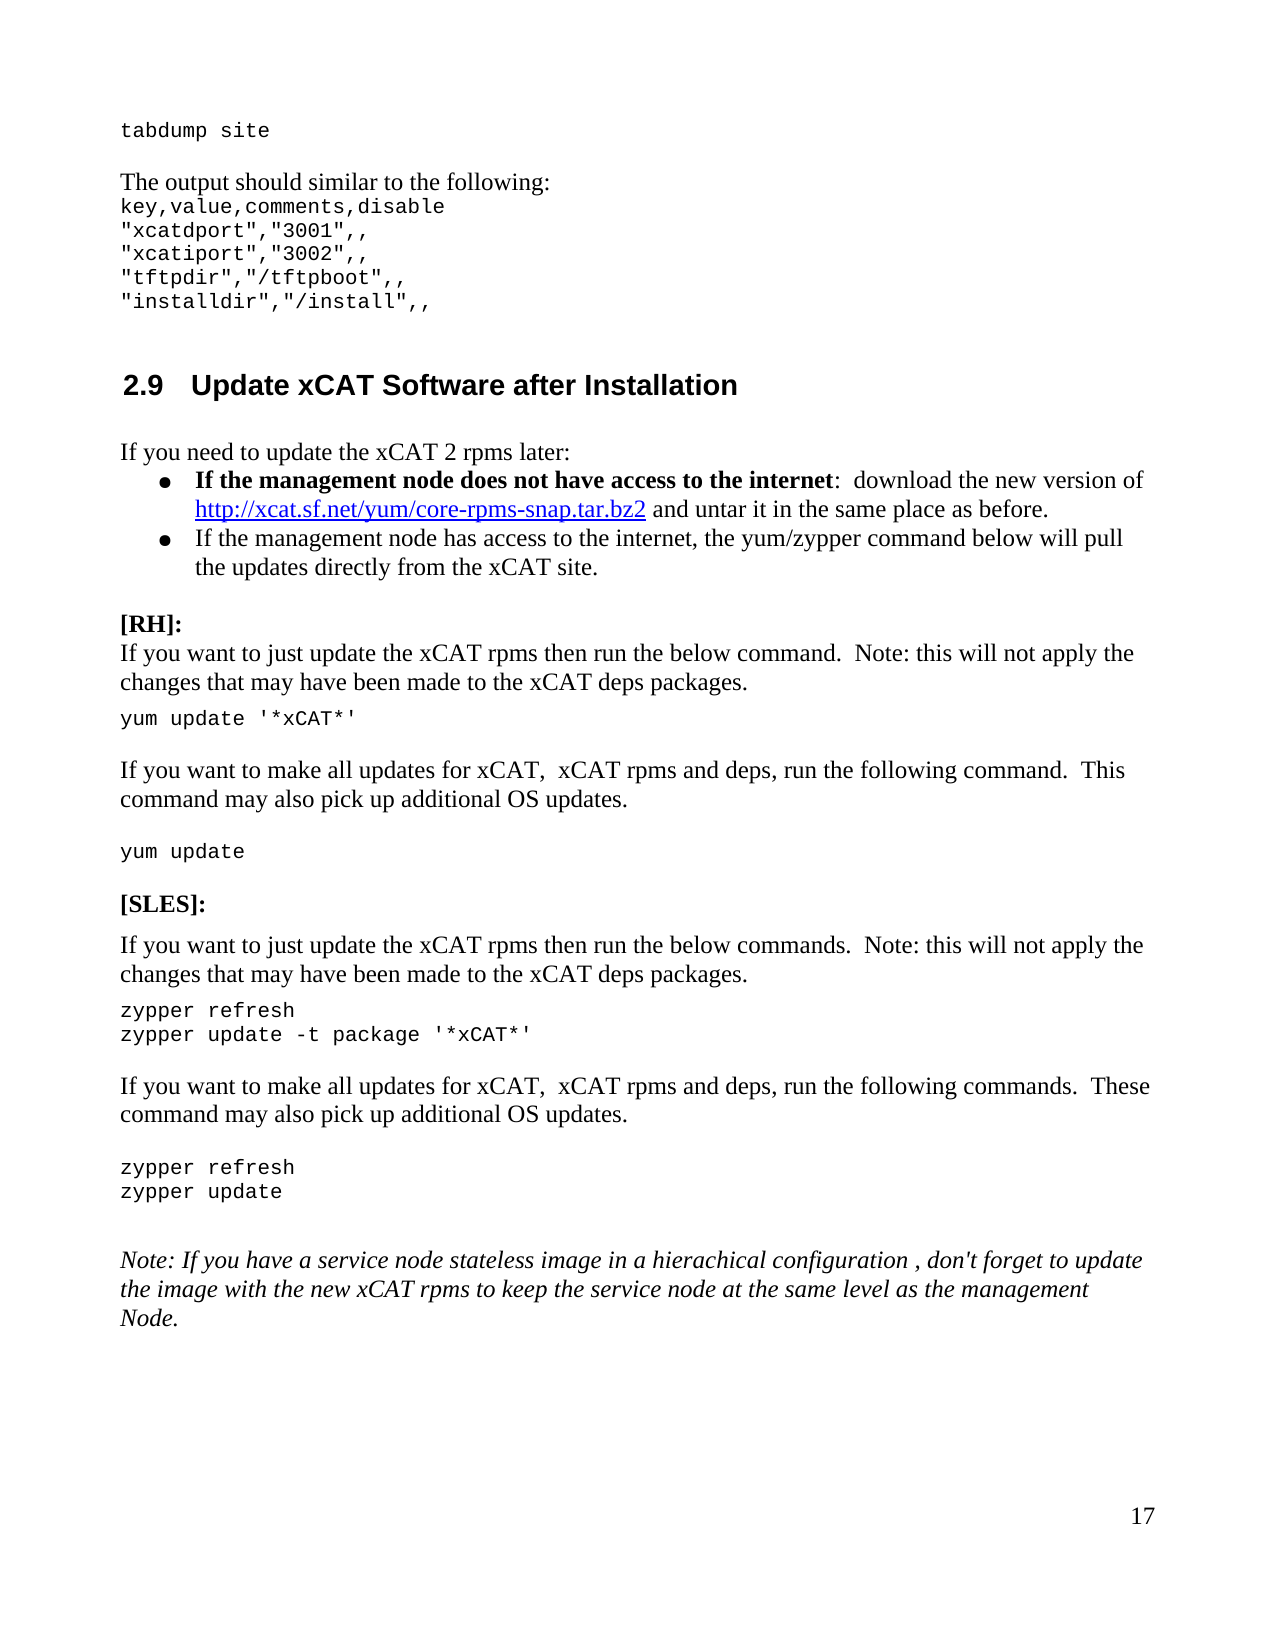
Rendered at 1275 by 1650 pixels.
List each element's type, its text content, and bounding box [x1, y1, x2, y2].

text yum update [120, 841, 1155, 865]
text "xcatdport","3001",, [120, 220, 1155, 243]
subtitle Update xCAT Software after Installation [123, 368, 1155, 402]
text zypper update -t package '*xCAT*' [120, 1023, 1155, 1047]
list If the management node has access to the internet, the yum/zypper command below will pull the updates directly from the xCAT site. [157, 523, 1155, 580]
text If you want to just update the xCAT rpms then run the below command. Note: this will not apply the changes that may have been made to the xCAT deps packages. [120, 638, 1155, 695]
text "installdir","/install",, [120, 291, 1155, 314]
text yum update '*xCAT*' [120, 708, 1155, 731]
text If you want to just update the xCAT rpms then run the below commands. Note: this will not apply the changes that may have been made to the xCAT deps packages. [120, 930, 1155, 987]
text zypper refresh [120, 1157, 1155, 1181]
text [SLES]: [120, 889, 1155, 917]
text "tftpdir","/tftpboot",, [120, 267, 1155, 291]
text tabdump site [120, 120, 1155, 144]
text Note: If you have a service node stateless image in a hierachical configuration , don't forget to update the image with the new xCAT rpms to keep the service node at the same level as the management Node. [120, 1246, 1155, 1332]
text If you want to make all updates for xCAT, xCAT rpms and deps, run the following commands. These command may also pick up additional OS updates. [120, 1071, 1155, 1128]
text "xcatiport","3002",, [120, 243, 1155, 267]
text zypper refresh [120, 1000, 1155, 1023]
text [RH]: [120, 609, 1155, 638]
text zypper update [120, 1181, 1155, 1204]
text If you want to make all updates for xCAT, xCAT rpms and deps, run the following command. This command may also pick up additional OS updates. [120, 755, 1155, 813]
text If you need to update the xCAT 2 rpms later: [120, 437, 1155, 465]
text The output should similar to the following: [120, 167, 1155, 196]
list If the management node does not have access to the internet: download the new version of http://xcat.sf.net/yum/core-rpms-snap.tar.bz2 and untar it in the same place as before. [157, 465, 1155, 523]
text key,value,comments,disable [120, 196, 1155, 220]
